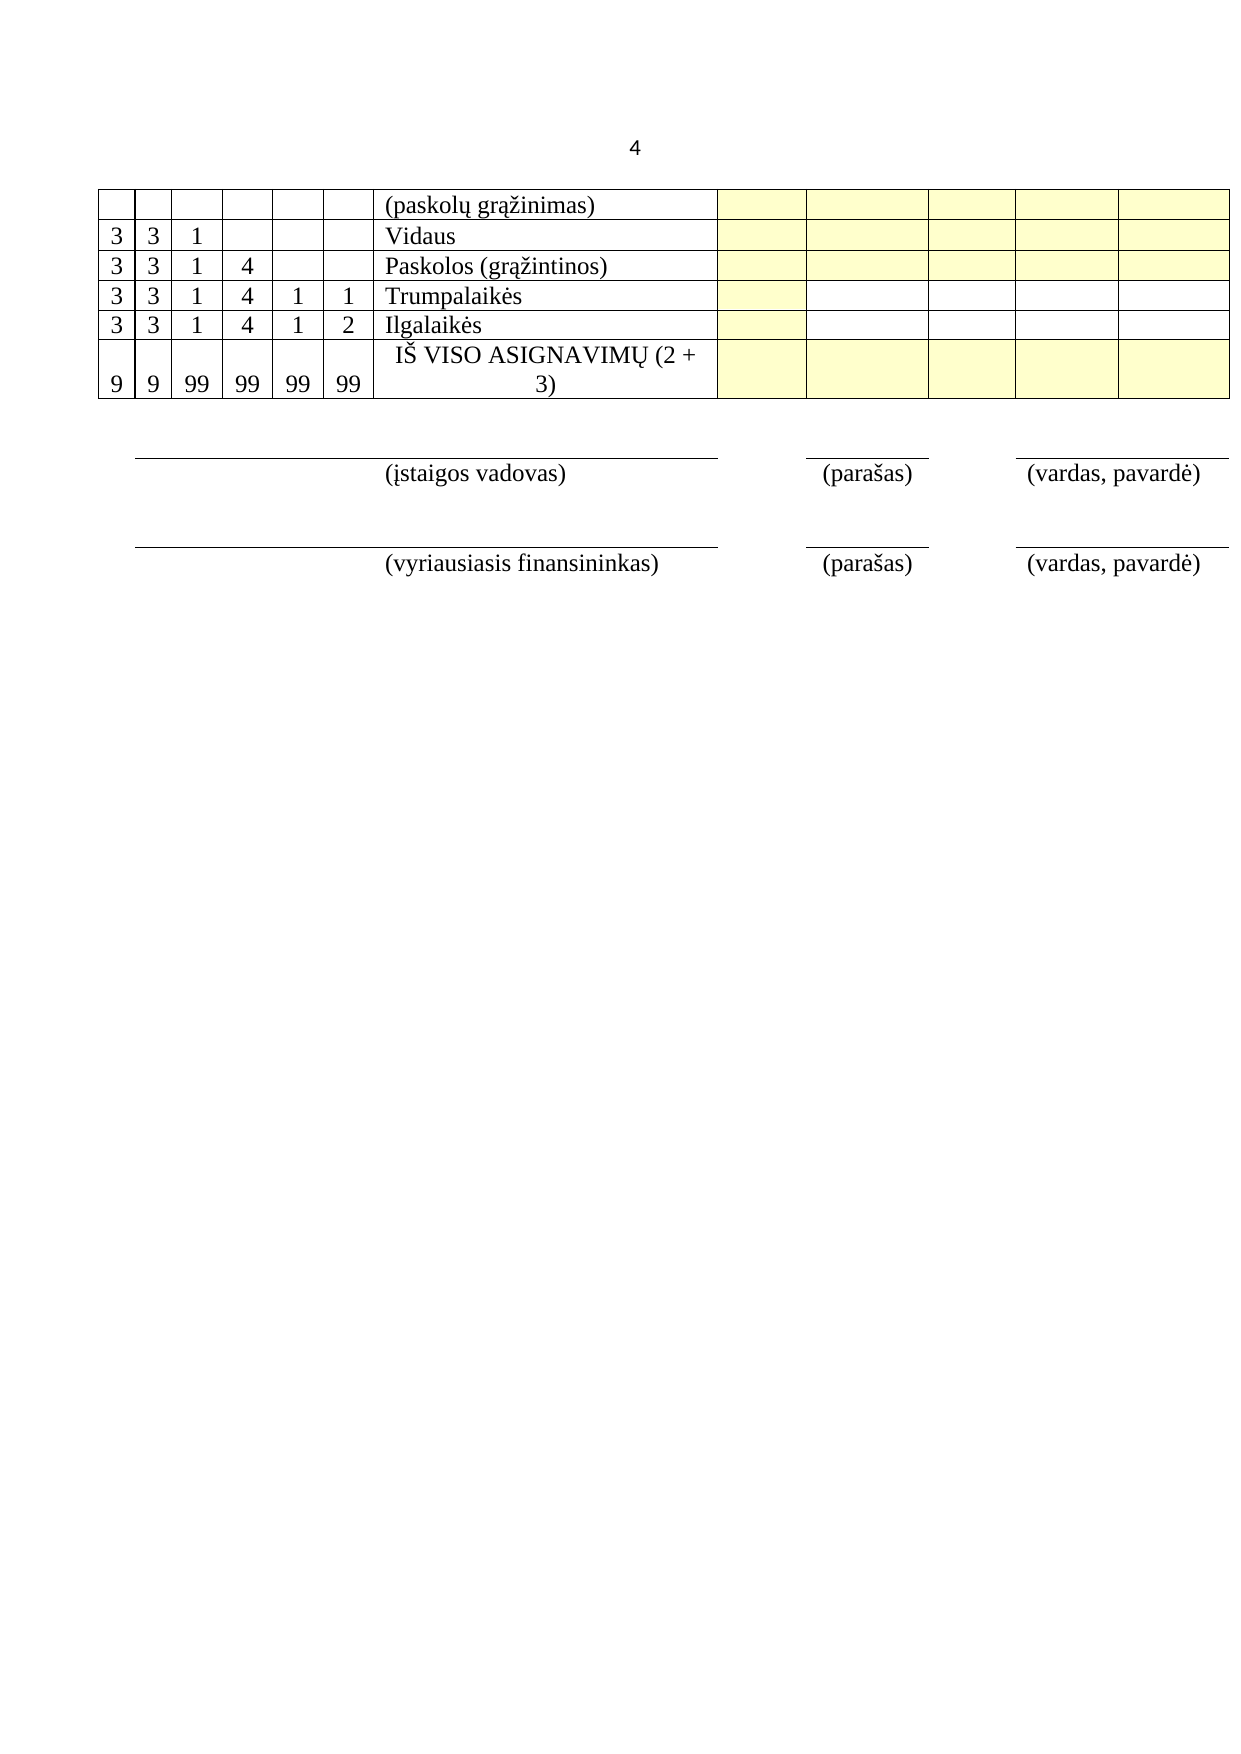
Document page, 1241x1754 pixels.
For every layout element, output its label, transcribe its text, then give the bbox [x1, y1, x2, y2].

table_cell [1016, 190, 1118, 219]
table_cell [718, 399, 806, 428]
table_cell 4 [223, 281, 272, 309]
table_cell [1119, 220, 1229, 250]
table_cell [273, 220, 323, 250]
table_cell [323, 548, 373, 577]
table_cell [807, 340, 928, 398]
table_cell 4 [223, 311, 272, 339]
table_cell 9 [136, 340, 171, 398]
table_cell 4 [223, 251, 272, 280]
table_cell [98, 399, 135, 428]
table_cell [718, 281, 806, 309]
table_cell [718, 190, 806, 219]
table_cell (įstaigos vadovas) [374, 459, 717, 487]
table_cell [135, 516, 717, 547]
table_cell IŠ VISO ASIGNAVIMŲ (2 + 3) [374, 340, 717, 398]
table_cell [1016, 516, 1229, 547]
table_cell (paskolų grąžinimas) [374, 190, 717, 219]
table_cell [273, 548, 323, 577]
table_cell [718, 547, 806, 577]
table_cell [323, 399, 373, 428]
table_cell Paskolos (grąžintinos) [374, 251, 717, 280]
table_cell 3 [136, 281, 171, 309]
table_cell [929, 190, 1015, 219]
table_cell [222, 399, 272, 428]
table_cell [222, 459, 272, 487]
table_cell 1 [324, 281, 373, 309]
table_cell 3 [136, 251, 171, 280]
table_cell [273, 251, 323, 280]
table_cell 1 [172, 251, 222, 280]
table_cell [172, 190, 222, 219]
table_cell [222, 548, 272, 577]
table_cell [1119, 311, 1229, 339]
table_cell [929, 281, 1015, 309]
table_cell [806, 399, 928, 428]
table_cell 99 [273, 340, 323, 398]
table_cell [98, 516, 135, 547]
table_cell 1 [172, 311, 222, 339]
table_cell 3 [99, 311, 134, 339]
table_cell [1016, 399, 1119, 428]
table_cell 3 [136, 220, 171, 250]
table_cell [718, 340, 806, 398]
table_cell [1016, 428, 1229, 457]
table_cell [718, 516, 806, 547]
table_cell 99 [172, 340, 222, 398]
table_cell 1 [273, 311, 323, 339]
table_cell [374, 487, 717, 516]
table_cell [1016, 251, 1118, 280]
table_cell 99 [223, 340, 272, 398]
table_cell [374, 399, 717, 428]
table_cell (parašas) [806, 548, 928, 577]
table_cell 3 [136, 311, 171, 339]
table_cell 3 [99, 281, 134, 309]
table_cell [223, 220, 272, 250]
table_cell [807, 311, 928, 339]
table_cell [1119, 281, 1229, 309]
table_cell [98, 428, 135, 457]
table_cell [98, 458, 135, 487]
table_cell [273, 399, 323, 428]
table_cell 3 [99, 251, 134, 280]
table_cell Ilgalaikės [374, 311, 717, 339]
table_cell 99 [324, 340, 373, 398]
table_cell [135, 459, 171, 487]
table_cell [223, 190, 272, 219]
table_cell [136, 190, 171, 219]
table_cell (vyriausiasis finansininkas) [374, 548, 717, 577]
table_cell [929, 251, 1015, 280]
table_cell [171, 548, 222, 577]
table_cell [135, 487, 171, 516]
table_cell [929, 399, 1016, 428]
table_cell [806, 516, 928, 547]
table_cell [324, 190, 373, 219]
table_cell 2 [324, 311, 373, 339]
table_cell [718, 251, 806, 280]
table_cell [1016, 487, 1119, 516]
table_cell [807, 220, 928, 250]
table_cell [929, 458, 1016, 487]
table_cell [807, 251, 928, 280]
table_cell [323, 459, 373, 487]
table_cell [99, 190, 134, 219]
table_cell [929, 547, 1016, 577]
table_cell [1119, 340, 1229, 398]
table_cell [929, 340, 1015, 398]
table_cell [222, 487, 272, 516]
table_cell [1119, 251, 1229, 280]
table_cell [135, 399, 171, 428]
table_cell [929, 220, 1015, 250]
table_cell [323, 487, 373, 516]
table_cell [324, 220, 373, 250]
table_cell (vardas, pavardė) [1016, 548, 1229, 577]
table_cell [929, 428, 1016, 457]
table_cell [273, 190, 323, 219]
table_cell [718, 458, 806, 487]
table_cell [1119, 487, 1229, 516]
table_cell (parašas) [806, 459, 928, 487]
table_cell [1016, 281, 1118, 309]
table_cell [135, 548, 171, 577]
table_cell [171, 487, 222, 516]
table_cell (vardas, pavardė) [1016, 459, 1229, 487]
table_cell [807, 281, 928, 309]
table_cell Vidaus [374, 220, 717, 250]
table_cell [1016, 340, 1118, 398]
table_cell 3 [99, 220, 134, 250]
table_cell [718, 428, 806, 457]
table_cell [1016, 220, 1118, 250]
table_cell [806, 428, 928, 457]
table_cell [273, 459, 323, 487]
table_cell [171, 399, 222, 428]
table_cell [929, 516, 1016, 547]
table_cell 1 [273, 281, 323, 309]
table_cell [929, 311, 1015, 339]
table_cell [1119, 190, 1229, 219]
table_cell [98, 487, 135, 516]
table_cell [807, 190, 928, 219]
table_cell [718, 311, 806, 339]
table_cell Trumpalaikės [374, 281, 717, 309]
table_cell [171, 459, 222, 487]
table_cell [98, 547, 135, 577]
table_cell [1119, 399, 1229, 428]
table_cell [929, 487, 1016, 516]
table_cell 1 [172, 220, 222, 250]
table_cell 9 [99, 340, 134, 398]
table_cell [135, 428, 717, 457]
table_cell [718, 220, 806, 250]
table_cell [324, 251, 373, 280]
table_cell 1 [172, 281, 222, 309]
table_cell [806, 487, 928, 516]
table_cell [718, 487, 806, 516]
table_cell [1016, 311, 1118, 339]
table_cell [273, 487, 323, 516]
